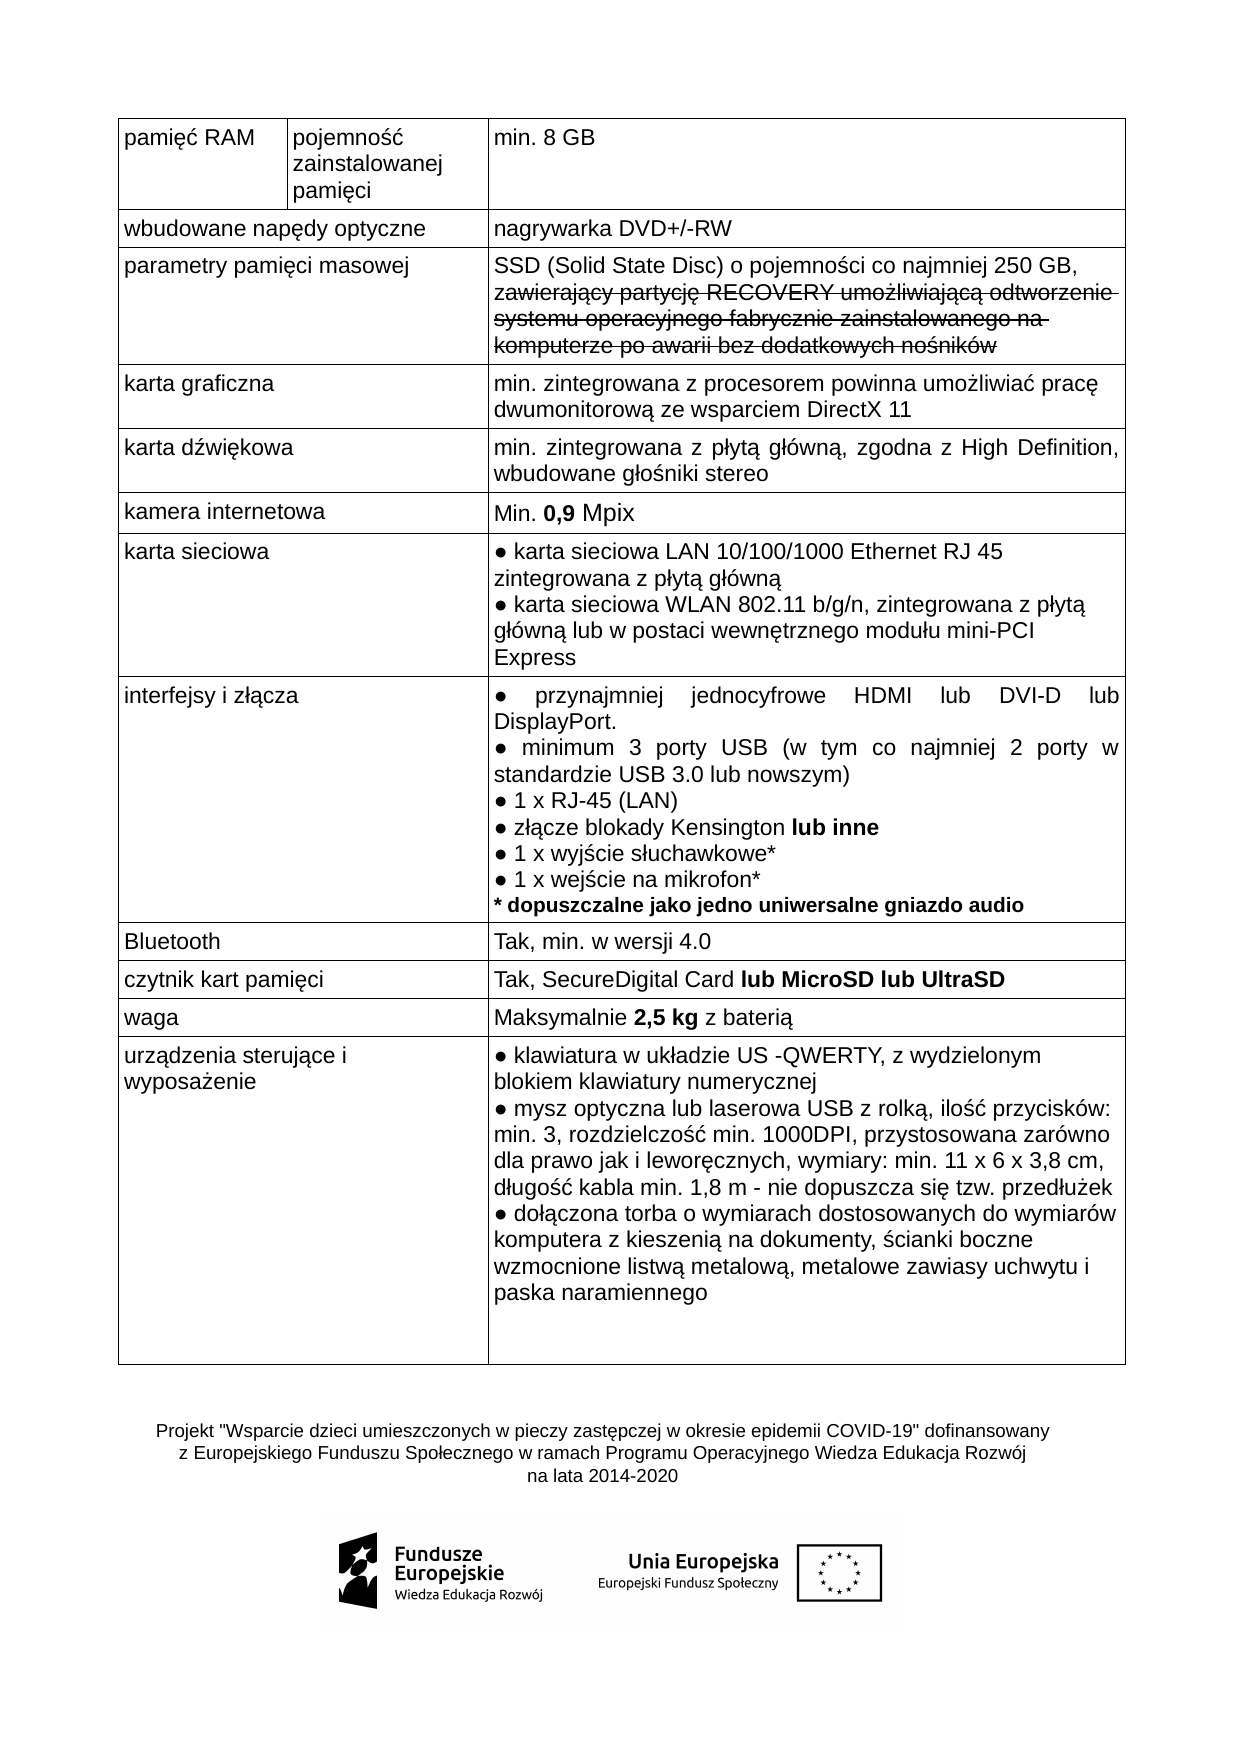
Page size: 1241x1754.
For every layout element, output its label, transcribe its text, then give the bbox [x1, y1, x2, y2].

table_cell nagrywarka DVD+/-RW [489, 210, 1125, 247]
picture [320, 1513, 901, 1628]
table_cell ● karta sieciowa LAN 10/100/1000 Ethernet RJ 45 zintegrowana z płytą główną ● karta sieciowa WLAN 802.11 b/g/n, zintegrowana z płytą główną lub w postaci wewnętrznego modułu mini-PCI Express [489, 534, 1125, 676]
table_cell min. zintegrowana z procesorem powinna umożliwiać pracę dwumonitorową ze wsparciem DirectX 11 [489, 365, 1125, 428]
table_cell Tak, min. w wersji 4.0 [489, 923, 1125, 960]
table_cell wbudowane napędy optyczne [119, 210, 488, 247]
table_cell Bluetooth [119, 923, 488, 960]
table_cell Tak, SecureDigital Card lub MicroSD lub UltraSD [489, 961, 1125, 998]
table_cell waga [119, 999, 488, 1036]
table_cell SSD (Solid State Disc) o pojemności co najmniej 250 GB, zawierający partycję RECOVERY umożliwiającą odtworzenie systemu operacyjnego fabrycznie zainstalowanego na komputerze po awarii bez dodatkowych nośników [489, 248, 1125, 364]
table_cell ● przynajmniej jednocyfrowe HDMI lub DVI-D lub DisplayPort. ● minimum 3 porty USB (w tym co najmniej 2 porty w standardzie USB 3.0 lub nowszym) ● 1 x RJ-45 (LAN) ● złącze blokady Kensington lub inne ● 1 x wyjście słuchawkowe* ● 1 x wejście na mikrofon* * dopuszczalne jako jedno uniwersalne gniazdo audio [489, 677, 1125, 922]
table_cell Min. 0,9 Mpix [489, 493, 1125, 532]
table_cell karta dźwiękowa [119, 429, 488, 492]
table_cell karta graficzna [119, 365, 488, 428]
table_cell czytnik kart pamięci [119, 961, 488, 998]
table_cell karta sieciowa [119, 534, 488, 676]
table_cell interfejsy i złącza [119, 677, 488, 922]
table_cell parametry pamięci masowej [119, 248, 488, 364]
table_cell pamięć RAM [119, 119, 287, 209]
table_cell Maksymalnie 2,5 kg z baterią [489, 999, 1125, 1036]
table_cell ● klawiatura w układzie US -QWERTY, z wydzielonym blokiem klawiatury numerycznej ● mysz optyczna lub laserowa USB z rolką, ilość przycisków: min. 3, rozdzielczość min. 1000DPI, przystosowana zarówno dla prawo jak i leworęcznych, wymiary: min. 11 x 6 x 3,8 cm, długość kabla min. 1,8 m - nie dopuszcza się tzw. przedłużek ● dołączona torba o wymiarach dostosowanych do wymiarów komputera z kieszenią na dokumenty, ścianki boczne wzmocnione listwą metalową, metalowe zawiasy uchwytu i paska naramiennego [489, 1037, 1125, 1364]
table_cell pojemność zainstalowanej pamięci [288, 119, 488, 209]
table_cell kamera internetowa [119, 493, 488, 532]
table_cell urządzenia sterujące i wyposażenie [119, 1037, 488, 1364]
table_cell min. zintegrowana z płytą główną, zgodna z High Definition, wbudowane głośniki stereo [489, 429, 1125, 492]
table_cell min. 8 GB [489, 119, 1125, 209]
